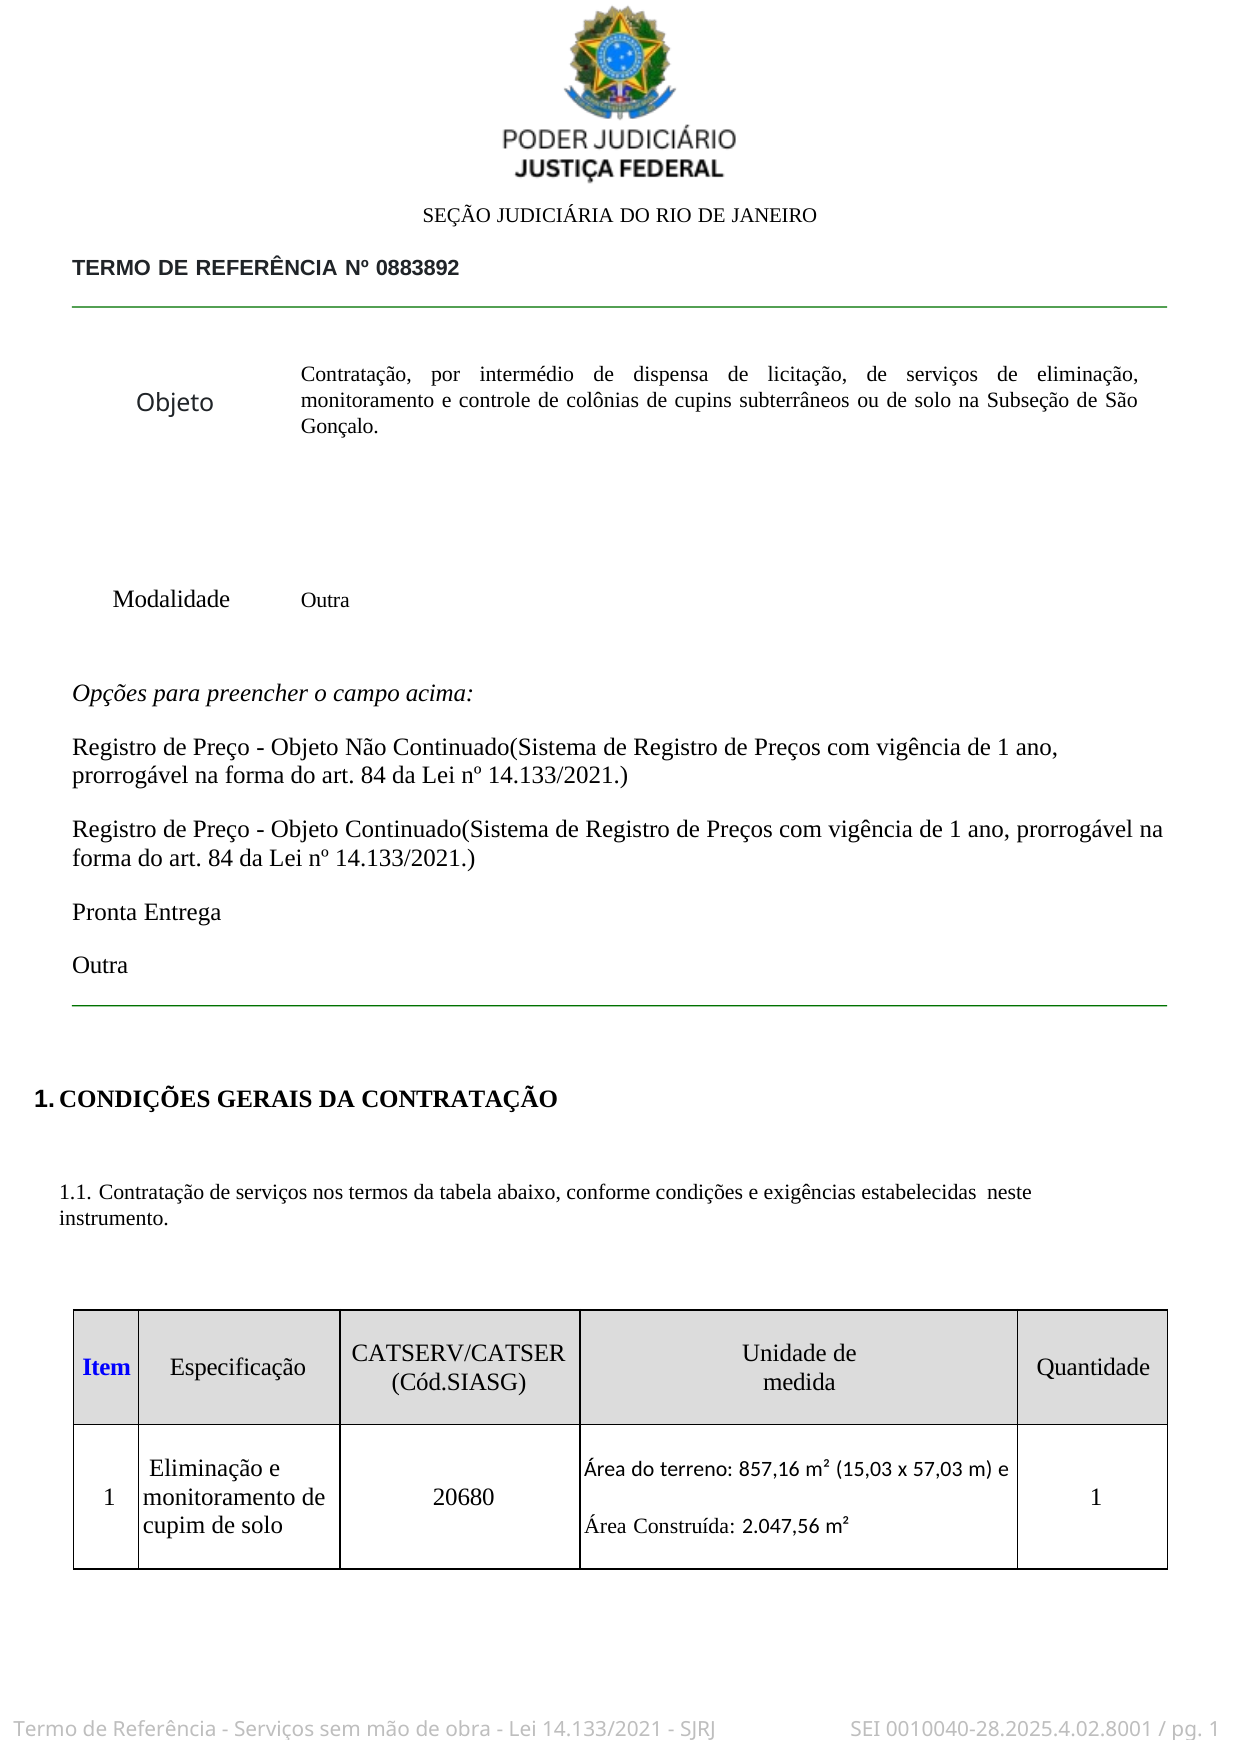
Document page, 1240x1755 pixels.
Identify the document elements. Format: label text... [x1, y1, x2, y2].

table_header Quantidade [1018, 1311, 1167, 1424]
table_header Unidade de medida [581, 1311, 1017, 1424]
text Registro de Preço - Objeto Continuado(Sistema de Registro de Preços com vigência de 1 ano, prorrogável na forma do art. 84 da Lei nº 14.133/2021.) [72, 814, 1181, 872]
list CONDIÇÕES GERAIS DA CONTRATAÇÃO [34, 1084, 1181, 1113]
table_cell 20680 [341, 1425, 579, 1568]
text Outra [301, 587, 1181, 612]
table_header CATSERV/CATSER (Cód.SIASG) [341, 1311, 579, 1424]
table_header Especificação [139, 1311, 339, 1424]
table_cell 1 [1018, 1425, 1167, 1568]
table_cell Eliminação e monitoramento de cupim de solo [139, 1425, 339, 1568]
list Contratação de serviços nos termos da tabela abaixo, conforme condições e exigências estabelecidas neste instrumento. [59, 1179, 1093, 1230]
text TERMO DE REFERÊNCIA Nº 0883892 [72, 254, 1181, 280]
text [72, 333, 273, 467]
text Objeto [136, 384, 273, 418]
text Opções para preencher o campo acima: [72, 678, 1181, 707]
text Pronta Entrega Outra [72, 897, 222, 979]
table_header Item [74, 1311, 138, 1424]
text Registro de Preço - Objeto Não Continuado(Sistema de Registro de Preços com vigência de 1 ano, prorrogável na forma do art. 84 da Lei nº 14.133/2021.) [72, 732, 1155, 789]
table_cell Área do terreno: 857,16 m² (15,03 x 57,03 m) e Área Construída: 2.047,56 m² [581, 1425, 1017, 1568]
text Modalidade [112, 584, 273, 613]
text SEÇÃO JUDICIÁRIA DO RIO DE JANEIRO [118, 203, 1122, 227]
text Contratação, por intermédio de dispensa de licitação, de serviços de eliminação, monitoramento e controle de colônias de cupins subterrâneos ou de solo na Subseção de São Gonçalo. [301, 361, 1140, 438]
table_cell 1 [74, 1425, 138, 1568]
text [72, 545, 273, 654]
